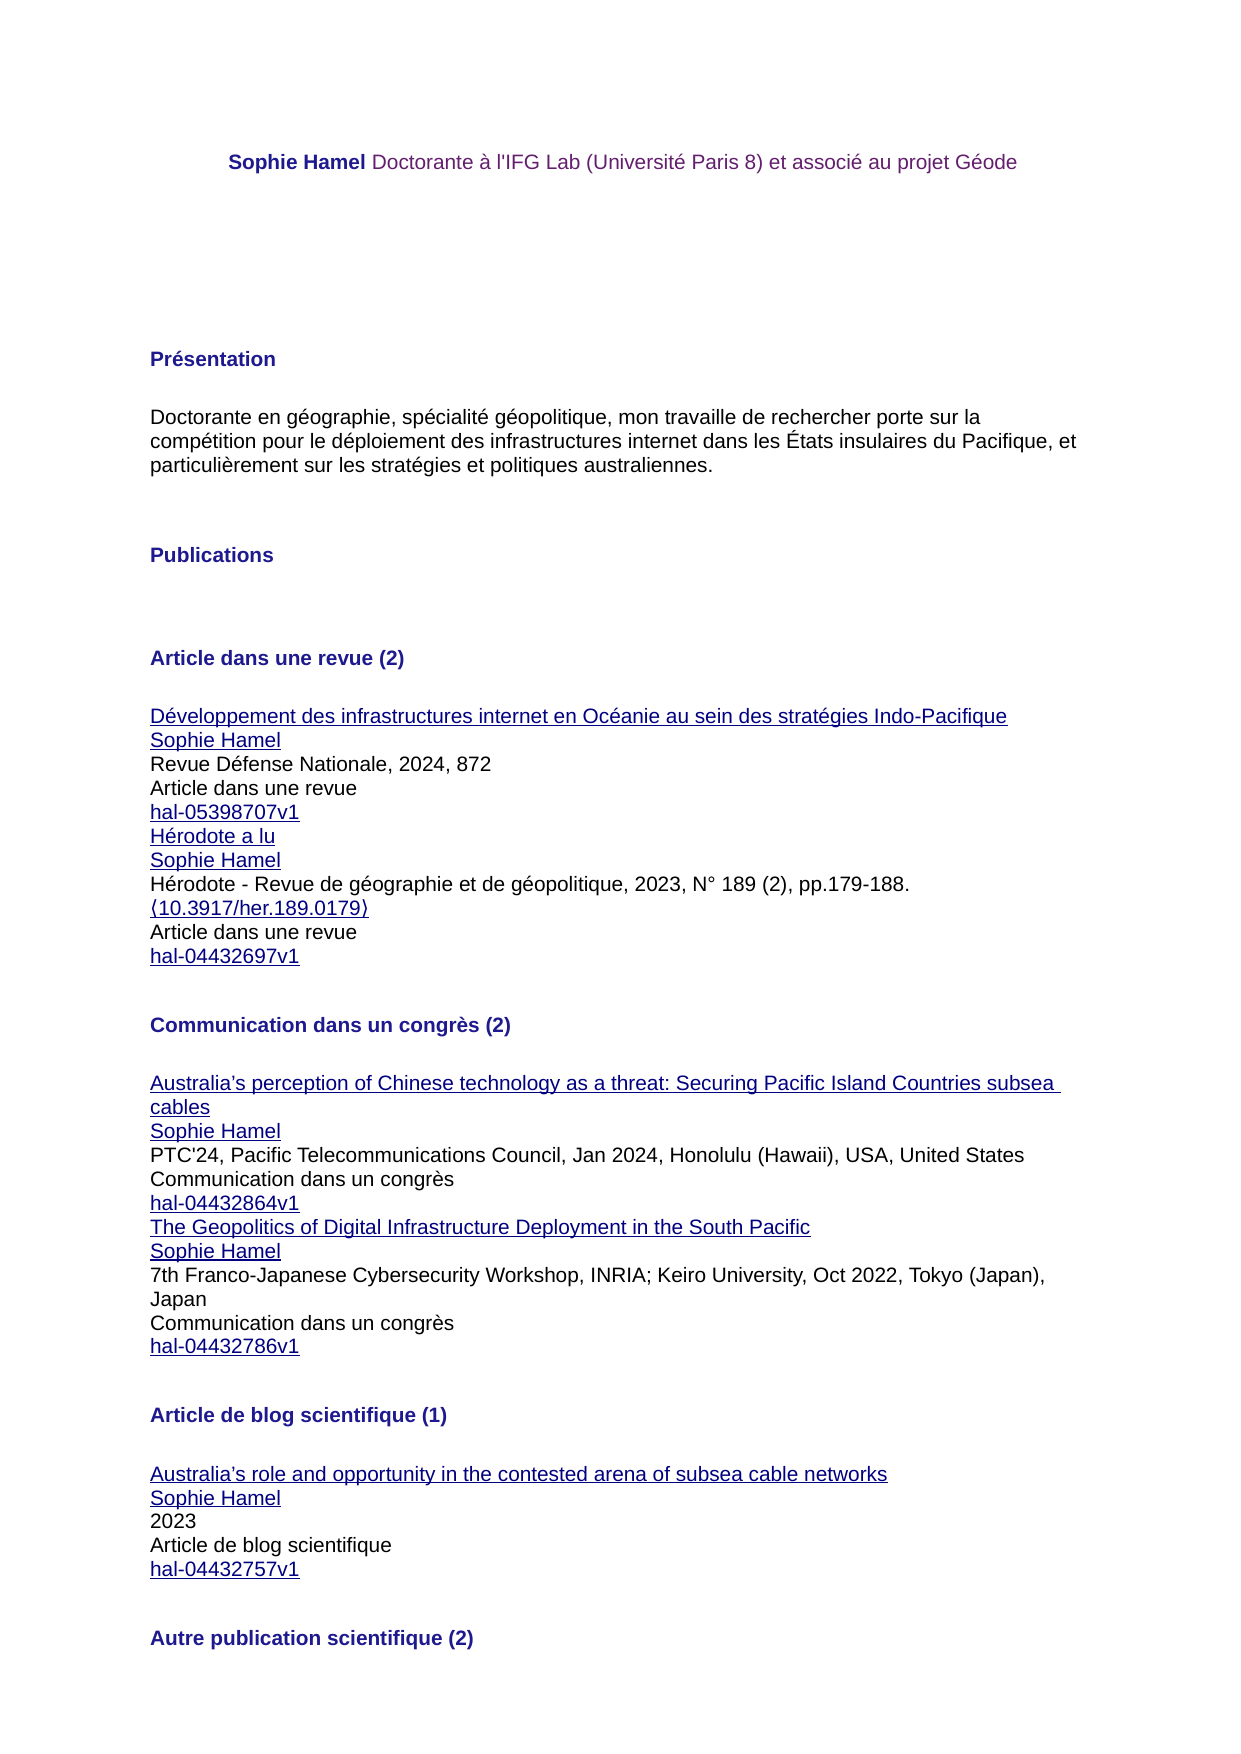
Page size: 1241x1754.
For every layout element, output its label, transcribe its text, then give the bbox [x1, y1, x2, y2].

table_header Développement des infrastructures internet en Océanie au sein des stratégies Indo-Pacifique Sophie Hamel Revue Défense Nationale, 2024, 872 Article dans une revue hal-05398707v1 [150, 704, 1090, 824]
subtitle Article de blog scientifique (1) [150, 1403, 1090, 1427]
table_cell Hérodote a lu Sophie Hamel Hérodote - Revue de géographie et de géopolitique, 2023, N° 189 (2), pp.179-188. ⟨10.3917/her.189.0179⟩ Article dans une revue hal-04432697v1 [150, 824, 1090, 968]
subtitle Communication dans un congrès (2) [150, 1012, 1090, 1036]
table_cell The Geopolitics of Digital Infrastructure Deployment in the South Pacific Sophie Hamel 7th Franco-Japanese Cybersecurity Workshop, INRIA; Keiro University, Oct 2022, Tokyo (Japan), Japan Communication dans un congrès hal-04432786v1 [150, 1215, 1090, 1358]
subtitle Autre publication scientifique (2) [150, 1626, 1090, 1650]
subtitle Article dans une revue (2) [150, 646, 1090, 670]
table_header Australia’s perception of Chinese technology as a threat: Securing Pacific Island Countries subsea cables Sophie Hamel PTC'24, Pacific Telecommunications Council, Jan 2024, Honolulu (Hawaii), USA, United States Communication dans un congrès hal-04432864v1 [150, 1071, 1090, 1214]
subtitle Publications [150, 543, 1090, 567]
table_header Australia’s role and opportunity in the contested arena of subsea cable networks Sophie Hamel 2023 Article de blog scientifique hal-04432757v1 [150, 1461, 1090, 1581]
subtitle Sophie Hamel Doctorante à l'IFG Lab (Université Paris 8) et associé au projet Géode [150, 150, 1090, 174]
text Doctorante en géographie, spécialité géopolitique, mon travaille de rechercher porte sur la compétition pour le déploiement des infrastructures internet dans les États insulaires du Pacifique, et particulièrement sur les stratégies et politiques australiennes. [150, 405, 1090, 477]
subtitle Présentation [150, 347, 1090, 371]
